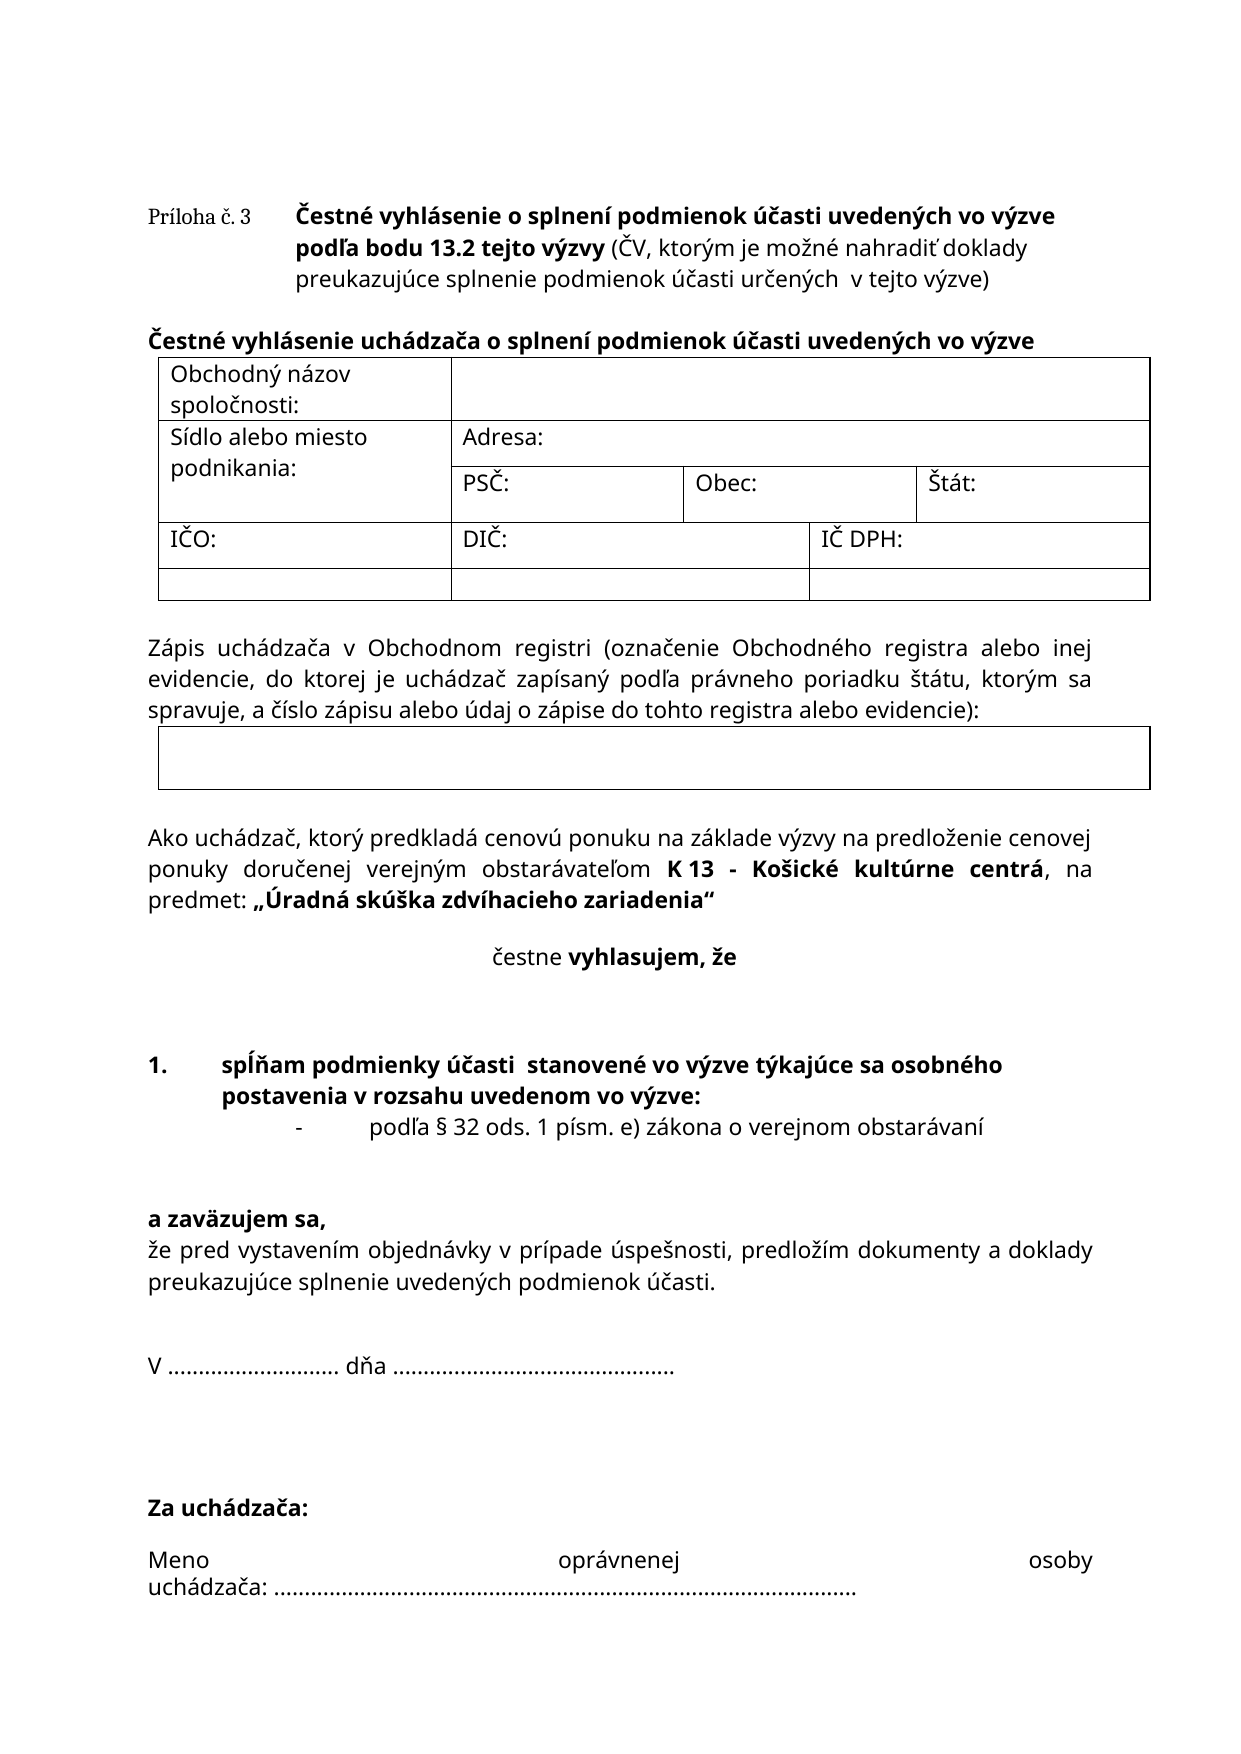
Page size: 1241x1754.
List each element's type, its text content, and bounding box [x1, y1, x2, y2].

table_cell [159, 569, 451, 600]
text že pred vystavením objednávky v prípade úspešnosti, predložím dokumenty a doklady preukazujúce splnenie uvedených podmienok účasti. [148, 1234, 1093, 1297]
text 1. spĺňam podmienky účasti stanovené vo výzve týkajúce sa osobného postavenia v rozsahu uvedenom vo výzve: [148, 1049, 1093, 1111]
table_cell Štát: [917, 467, 1149, 522]
table_cell DIČ: [452, 523, 809, 567]
table_cell Sídlo alebo miesto podnikania: [159, 421, 451, 522]
table_cell Adresa: [452, 421, 1149, 466]
table_header Obchodný názov spoločnosti: [159, 358, 451, 420]
text Meno oprávnenej osoby uchádzača: ............................................................................................... [148, 1548, 1093, 1601]
text Príloha č. 3 Čestné vyhlásenie o splnení podmienok účasti uvedených vo výzve podľa bodu 13.2 tejto výzvy (ČV, ktorým je možné nahradiť doklady preukazujúce splnenie podmienok účasti určených v tejto výzve) [148, 200, 1093, 294]
table_header [159, 727, 1149, 789]
text čestne vyhlasujem, že [148, 940, 1081, 972]
table_cell [810, 569, 1149, 600]
text a zaväzujem sa, [148, 1203, 1093, 1234]
text V ............................ dňa .............................................. [148, 1350, 1093, 1381]
table_header [452, 358, 1149, 420]
table_cell [452, 569, 809, 600]
table_cell IČO: [159, 523, 451, 567]
text - podľa § 32 ods. 1 písm. e) zákona o verejnom obstarávaní [221, 1111, 1093, 1143]
table_cell Obec: [684, 467, 916, 522]
text Ako uchádzač, ktorý predkladá cenovú ponuku na základe výzvy na predloženie cenovej ponuky doručenej verejným obstarávateľom K 13 - Košické kultúrne centrá, na predmet: „Úradná skúška zdvíhacieho zariadenia“ [148, 822, 1093, 915]
table_cell PSČ: [452, 467, 683, 522]
text Za uchádzača: [148, 1496, 1093, 1522]
table_cell IČ DPH: [810, 523, 1149, 567]
text Zápis uchádzača v Obchodnom registri (označenie Obchodného registra alebo inej evidencie, do ktorej je uchádzač zapísaný podľa právneho poriadku štátu, ktorým sa spravuje, a číslo zápisu alebo údaj o zápise do tohto registra alebo evidencie): [148, 632, 1093, 726]
text Čestné vyhlásenie uchádzača o splnení podmienok účasti uvedených vo výzve [148, 325, 1093, 357]
